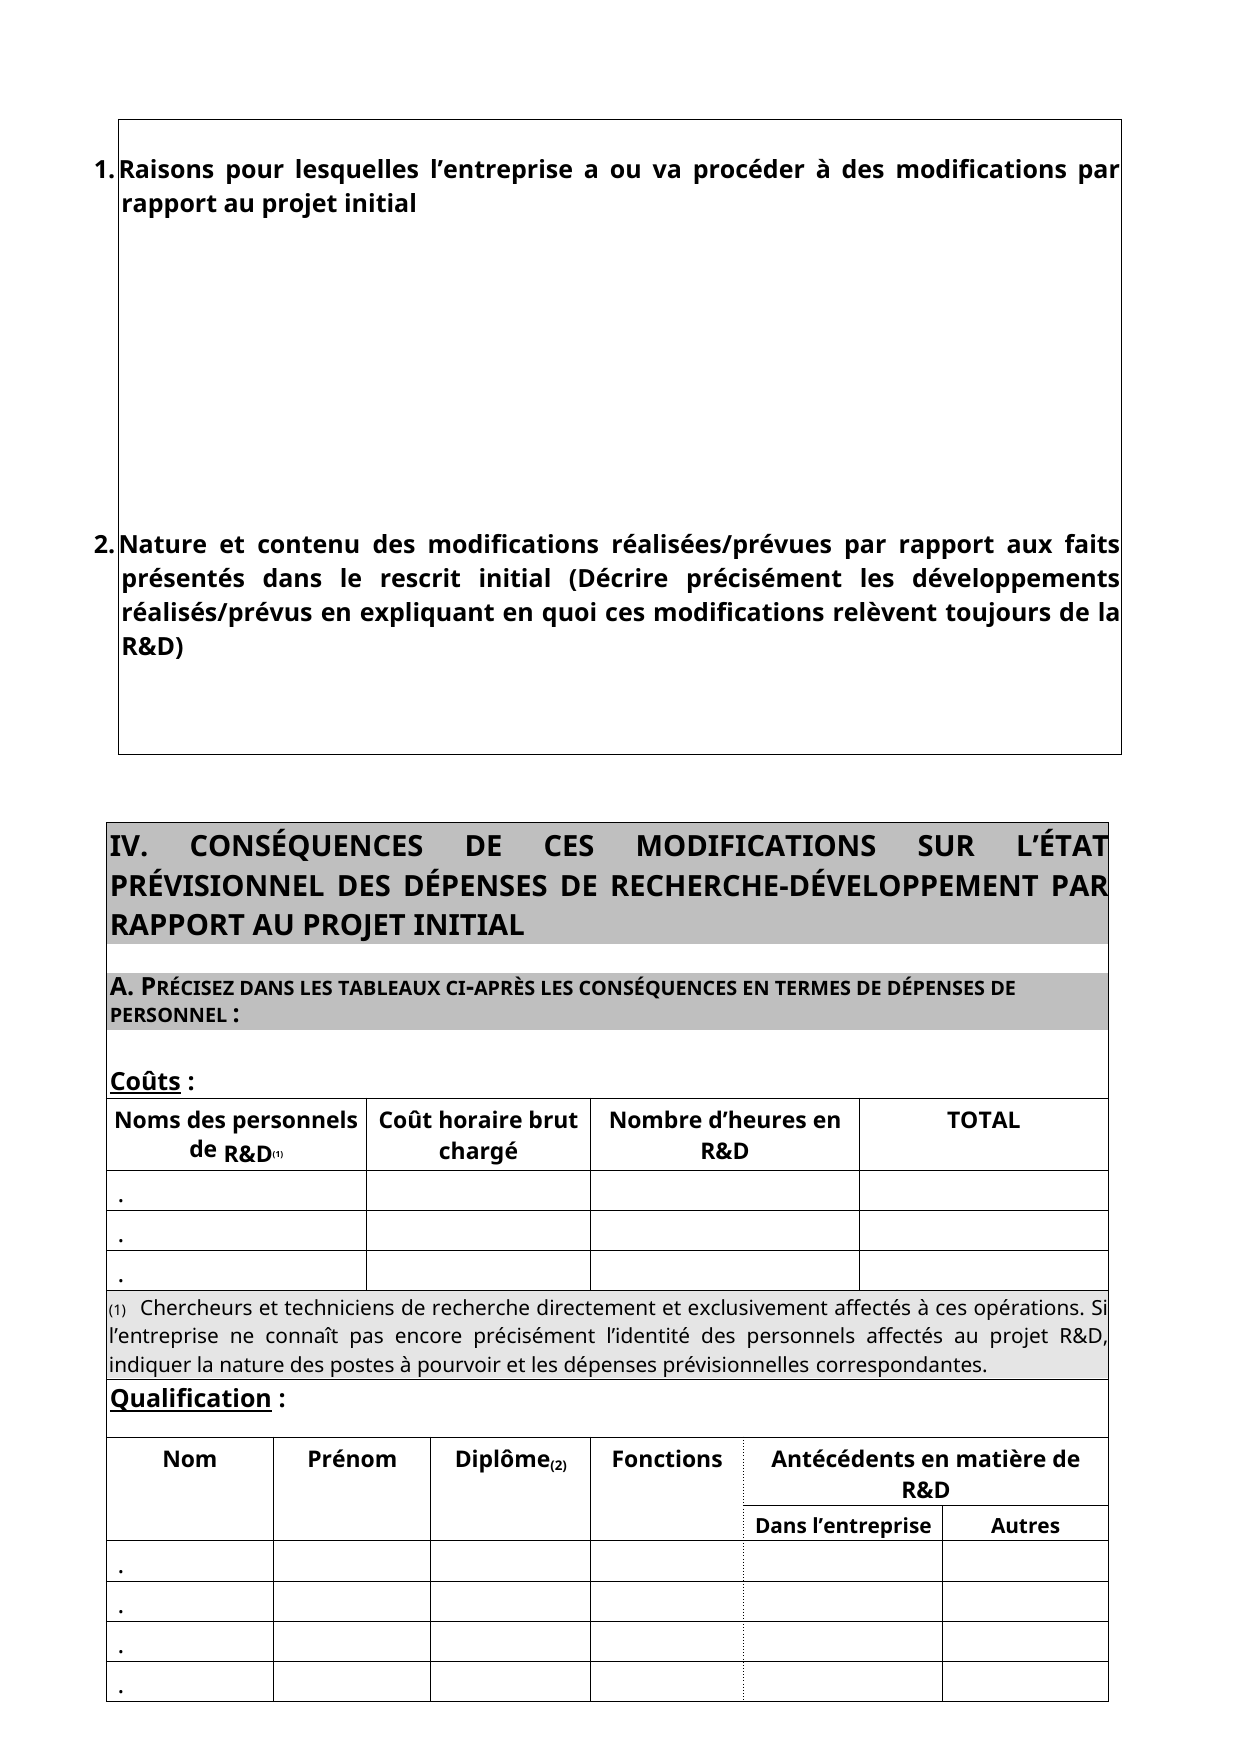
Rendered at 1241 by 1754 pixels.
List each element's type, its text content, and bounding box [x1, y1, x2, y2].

table_header IV. CONSÉQUENCES DE CES MODIFICATIONS SUR L’ÉTAT PRÉVISIONNEL DES DÉPENSES DE RECHERCHE-DÉVELOPPEMENT PAR RAPPORT AU PROJET INITIAL [107, 823, 1108, 944]
table_cell [107, 944, 1108, 973]
table_cell [743, 1582, 942, 1621]
table_cell Prénom [274, 1438, 430, 1540]
table_cell Nombre d’heures en R&D [591, 1099, 859, 1169]
table_cell [943, 1541, 1108, 1581]
table_cell [860, 1251, 1108, 1290]
table_cell [591, 1211, 859, 1250]
table_cell [367, 1251, 590, 1290]
table_cell Antécédents en matière de R&D [743, 1438, 1108, 1505]
table_cell [943, 1582, 1108, 1621]
table_cell [943, 1662, 1108, 1701]
table_cell [743, 1541, 942, 1581]
table_cell Raisons pour lesquelles l’entreprise a ou va procéder à des modifications par rapport au projet initial Nature et contenu des modifications réalisées/prévues par rapport aux faits présentés dans le rescrit initial (Décrire précisément les développements réalisés/prévus en expliquant en quoi ces modifications relèvent toujours de la R&D) [119, 120, 1121, 754]
table_cell [431, 1582, 590, 1621]
table_cell . [107, 1622, 273, 1661]
table_cell [591, 1171, 859, 1210]
table_cell [431, 1541, 590, 1581]
table_cell [860, 1211, 1108, 1250]
table_cell [860, 1171, 1108, 1210]
table_cell Coûts : [107, 1030, 1108, 1098]
table_cell [591, 1582, 743, 1621]
table_cell [943, 1622, 1108, 1661]
table_cell . [107, 1662, 273, 1701]
table_cell [367, 1211, 590, 1250]
table_cell [743, 1622, 942, 1661]
table_cell . [107, 1582, 273, 1621]
table_cell [591, 1251, 859, 1290]
table_cell [431, 1622, 590, 1661]
table_cell [274, 1662, 430, 1701]
table_cell Qualification : [107, 1380, 1108, 1437]
table_cell Dans l’entreprise [743, 1506, 942, 1540]
table_cell Diplôme(2) [431, 1438, 590, 1540]
table_cell . [107, 1171, 366, 1210]
table_cell [431, 1662, 590, 1701]
table_cell . [107, 1541, 273, 1581]
table_cell Fonctions [591, 1438, 743, 1540]
table_cell [591, 1662, 743, 1701]
table_cell A. PRÉCISEZ DANS LES TABLEAUX CI-APRÈS LES CONSÉQUENCES EN TERMES DE DÉPENSES DE PERSONNEL : [107, 973, 1108, 1030]
table_cell [743, 1662, 942, 1701]
table_cell [274, 1541, 430, 1581]
table_cell . [107, 1211, 366, 1250]
table_cell . [107, 1251, 366, 1290]
table_cell [591, 1622, 743, 1661]
table_cell [591, 1541, 743, 1581]
table_cell [367, 1171, 590, 1210]
table_cell Nom [107, 1438, 273, 1540]
table_cell Coût horaire brut chargé [367, 1099, 590, 1169]
table_cell (1) Chercheurs et techniciens de recherche directement et exclusivement affectés à ces opérations. Si l’entreprise ne connaît pas encore précisément l’identité des personnels affectés au projet R&D, indiquer la nature des postes à pourvoir et les dépenses prévisionnelles correspondantes. [107, 1291, 1108, 1378]
table_cell Autres [943, 1506, 1108, 1540]
table_cell [274, 1622, 430, 1661]
table_cell Noms des personnels de R&D(1) [107, 1099, 366, 1169]
table_cell TOTAL [860, 1099, 1108, 1169]
table_cell [274, 1582, 430, 1621]
